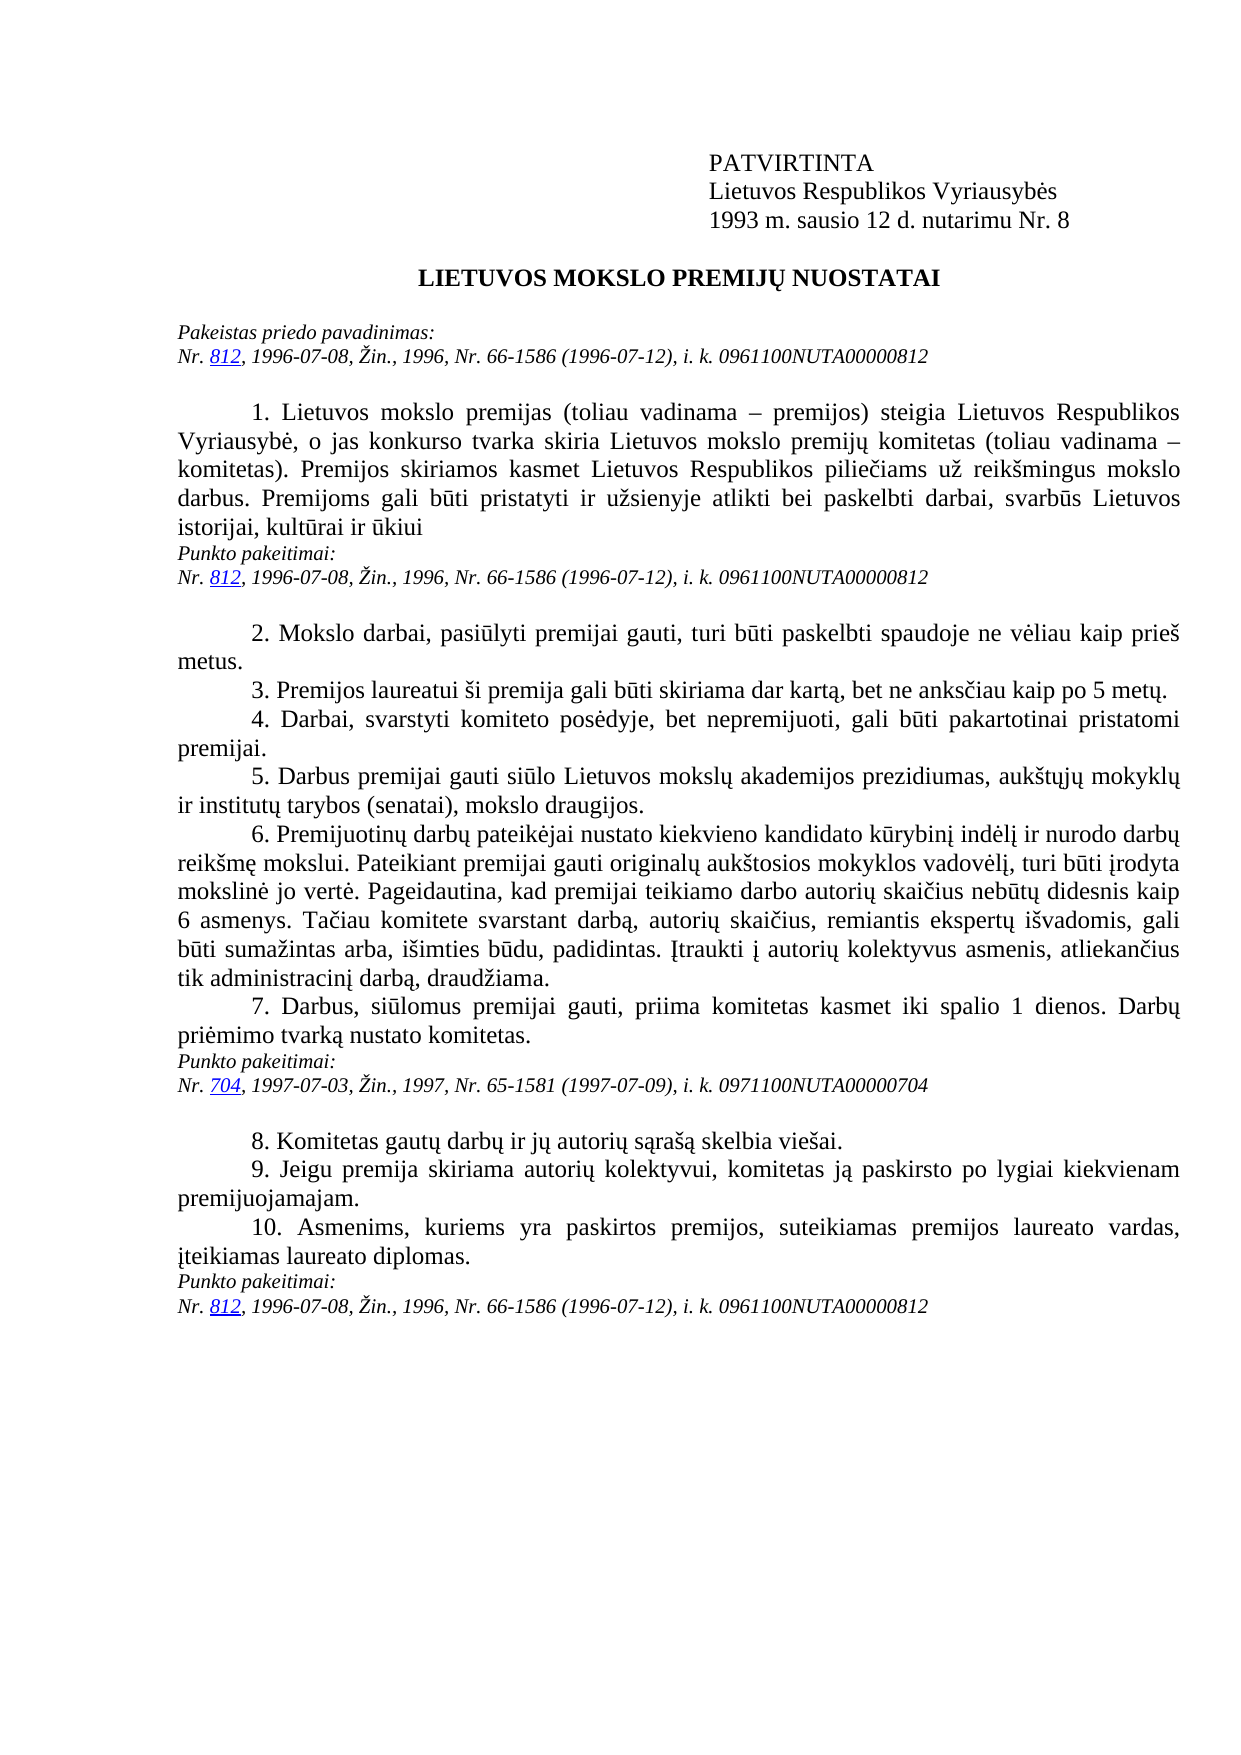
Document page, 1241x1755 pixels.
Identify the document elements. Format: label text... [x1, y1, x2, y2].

text 5. Darbus premijai gauti siūlo Lietuvos mokslų akademijos prezidiumas, aukštųjų mokyklų ir institutų tarybos (senatai), mokslo draugijos. [177, 761, 1181, 819]
text 1. Lietuvos mokslo premijas (toliau vadinama – premijos) steigia Lietuvos Respublikos Vyriausybė, o jas konkurso tvarka skiria Lietuvos mokslo premijų komitetas (toliau vadinama – komitetas). Premijos skiriamos kasmet Lietuvos Respublikos piliečiams už reikšmingus mokslo darbus. Premijoms gali būti pristatyti ir užsienyje atlikti bei paskelbti darbai, svarbūs Lietuvos istorijai, kultūrai ir ūkiui [177, 397, 1181, 541]
text 2. Mokslo darbai, pasiūlyti premijai gauti, turi būti paskelbti spaudoje ne vėliau kaip prieš metus. [177, 618, 1181, 675]
text Nr. 704, 1997-07-03, Žin., 1997, Nr. 65-1581 (1997-07-09), i. k. 0971100NUTA00000704 [177, 1073, 1181, 1097]
text 7. Darbus, siūlomus premijai gauti, priima komitetas kasmet iki spalio 1 dienos. Darbų priėmimo tvarką nustato komitetas. [177, 991, 1181, 1049]
text Lietuvos mokslo premijų nuostatai [177, 263, 1181, 291]
text 3. Premijos laureatui ši premija gali būti skiriama dar kartą, bet ne anksčiau kaip po 5 metų. [177, 675, 1181, 704]
text 4. Darbai, svarstyti komiteto posėdyje, bet nepremijuoti, gali būti pakartotinai pristatomi premijai. [177, 704, 1181, 761]
text Pakeistas priedo pavadinimas: [177, 320, 1181, 344]
text Nr. 812, 1996-07-08, Žin., 1996, Nr. 66-1586 (1996-07-12), i. k. 0961100NUTA00000812 [177, 565, 1181, 589]
text Punkto pakeitimai: [177, 1269, 1181, 1293]
text 1993 m. sausio 12 d. nutarimu Nr. 8 [177, 205, 1181, 234]
text Nr. 812, 1996-07-08, Žin., 1996, Nr. 66-1586 (1996-07-12), i. k. 0961100NUTA00000812 [177, 1293, 1181, 1318]
text 6. Premijuotinų darbų pateikėjai nustato kiekvieno kandidato kūrybinį indėlį ir nurodo darbų reikšmę mokslui. Pateikiant premijai gauti originalų aukštosios mokyklos vadovėlį, turi būti įrodyta mokslinė jo vertė. Pageidautina, kad premijai teikiamo darbo autorių skaičius nebūtų didesnis kaip 6 asmenys. Tačiau komitete svarstant darbą, autorių skaičius, remiantis ekspertų išvadomis, gali būti sumažintas arba, išimties būdu, padidintas. Įtraukti į autorių kolektyvus asmenis, atliekančius tik administracinį darbą, draudžiama. [177, 819, 1181, 991]
text 9. Jeigu premija skiriama autorių kolektyvui, komitetas ją paskirsto po lygiai kiekvienam premijuojamajam. [177, 1154, 1181, 1212]
text 8. Komitetas gautų darbų ir jų autorių sąrašą skelbia viešai. [177, 1126, 1181, 1154]
text 10. Asmenims, kuriems yra paskirtos premijos, suteikiamas premijos laureato vardas, įteikiamas laureato diplomas. [177, 1212, 1181, 1269]
text PATVIRTINTA [177, 148, 1181, 176]
text Lietuvos Respublikos Vyriausybės [177, 176, 1181, 205]
text Nr. 812, 1996-07-08, Žin., 1996, Nr. 66-1586 (1996-07-12), i. k. 0961100NUTA00000812 [177, 344, 1181, 368]
text Punkto pakeitimai: [177, 541, 1181, 565]
text Punkto pakeitimai: [177, 1049, 1181, 1073]
